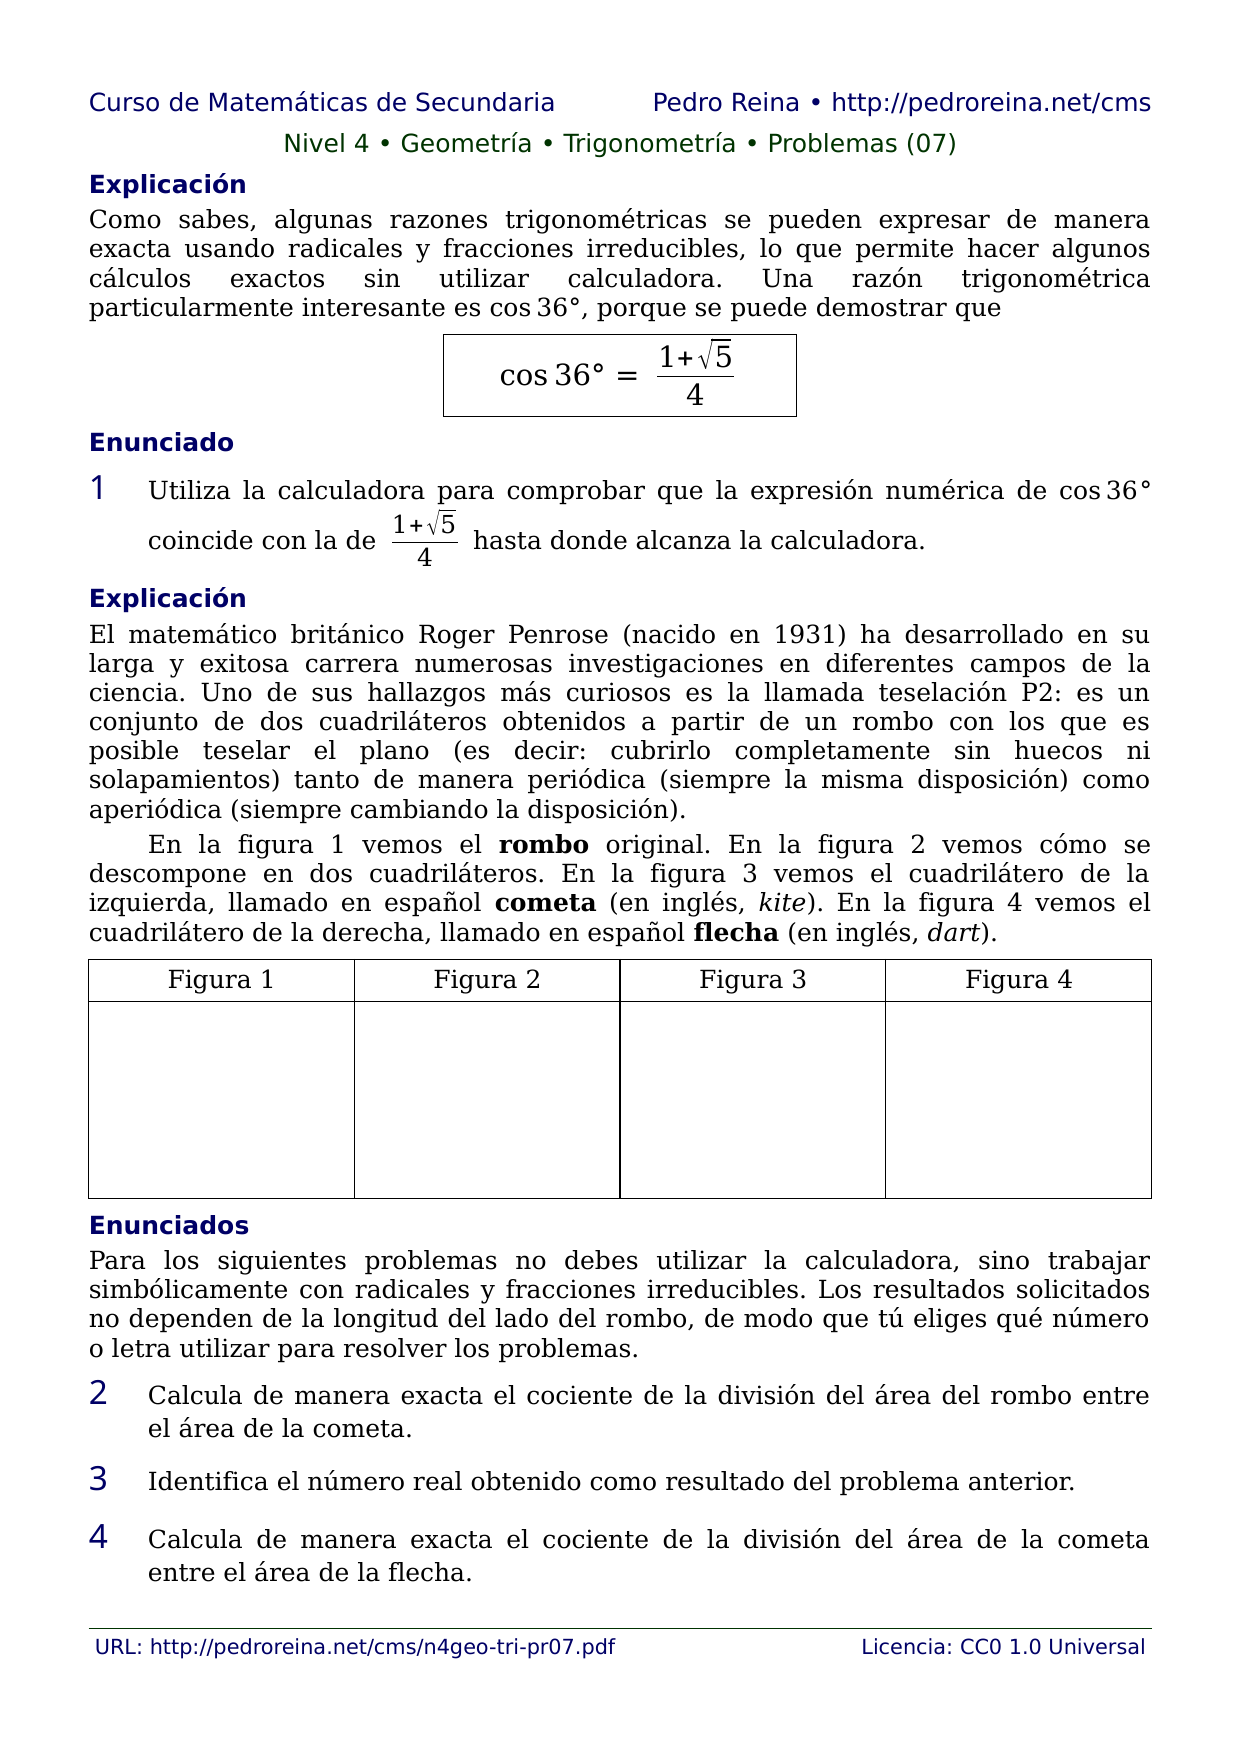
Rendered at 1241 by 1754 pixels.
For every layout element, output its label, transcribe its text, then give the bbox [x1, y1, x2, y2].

text cos 36° = [444, 335, 796, 416]
list Calcula de manera exacta el cociente de la división del área de la cometa entre el área de la flecha. [88, 1512, 1152, 1587]
list Identifica el número real obtenido como resultado del problema anterior. [88, 1455, 1152, 1501]
table_cell [621, 1002, 885, 1198]
text Explicación [88, 170, 1152, 199]
text Explicación [88, 585, 1152, 614]
table_header Figura 2 [355, 960, 619, 1001]
text Enunciados [88, 1211, 1152, 1240]
list Calcula de manera exacta el cociente de la división del área del rombo entre el área de la cometa. [88, 1369, 1152, 1443]
text Curso de Matemáticas de Secundaria Pedro Reina • http://pedroreina.net/cms [88, 88, 1152, 118]
text El matemático británico Roger Penrose (nacido en 1931) ha desarrollado en su larga y exitosa carrera numerosas investigaciones en diferentes campos de la ciencia. Uno de sus hallazgos más curiosos es la llamada teselación P2: es un conjunto de dos cuadriláteros obtenidos a partir de un rombo con los que es posible teselar el plano (es decir: cubrirlo completamente sin huecos ni solapamientos) tanto de manera periódica (siempre la misma disposición) como aperiódica (siempre cambiando la disposición). [88, 620, 1152, 824]
text En la figura 1 vemos el rombo original. En la figura 2 vemos cómo se descompone en dos cuadriláteros. En la figura 3 vemos el cuadrilátero de la izquierda, llamado en español cometa (en inglés, kite). En la figura 4 vemos el cuadrilátero de la derecha, llamado en español flecha (en inglés, dart). [88, 830, 1152, 947]
text Para los siguientes problemas no debes utilizar la calculadora, sino trabajar simbólicamente con radicales y fracciones irreducibles. Los resultados solicitados no dependen de la longitud del lado del rombo, de modo que tú eliges qué número o letra utilizar para resolver los problemas. [88, 1246, 1152, 1363]
table_cell [355, 1002, 619, 1198]
text Nivel 4 • Geometría • Trigonometría • Problemas (07) [88, 129, 1152, 159]
table_header Figura 3 [621, 960, 885, 1001]
text Enunciado [88, 428, 1152, 457]
table_header Figura 1 [89, 960, 354, 1001]
text Como sabes, algunas razones trigonométricas se pueden expresar de manera exacta usando radicales y fracciones irreducibles, lo que permite hacer algunos cálculos exactos sin utilizar calculadora. Una razón trigonométrica particularmente interesante es cos 36°, porque se puede demostrar que [88, 206, 1152, 322]
list Utiliza la calculadora para comprobar que la expresión numérica de cos 36° coincide con la de hasta donde alcanza la calculadora. [88, 463, 1152, 573]
table_cell [886, 1002, 1151, 1198]
table_cell [89, 1002, 354, 1198]
table_header Figura 4 [886, 960, 1151, 1001]
